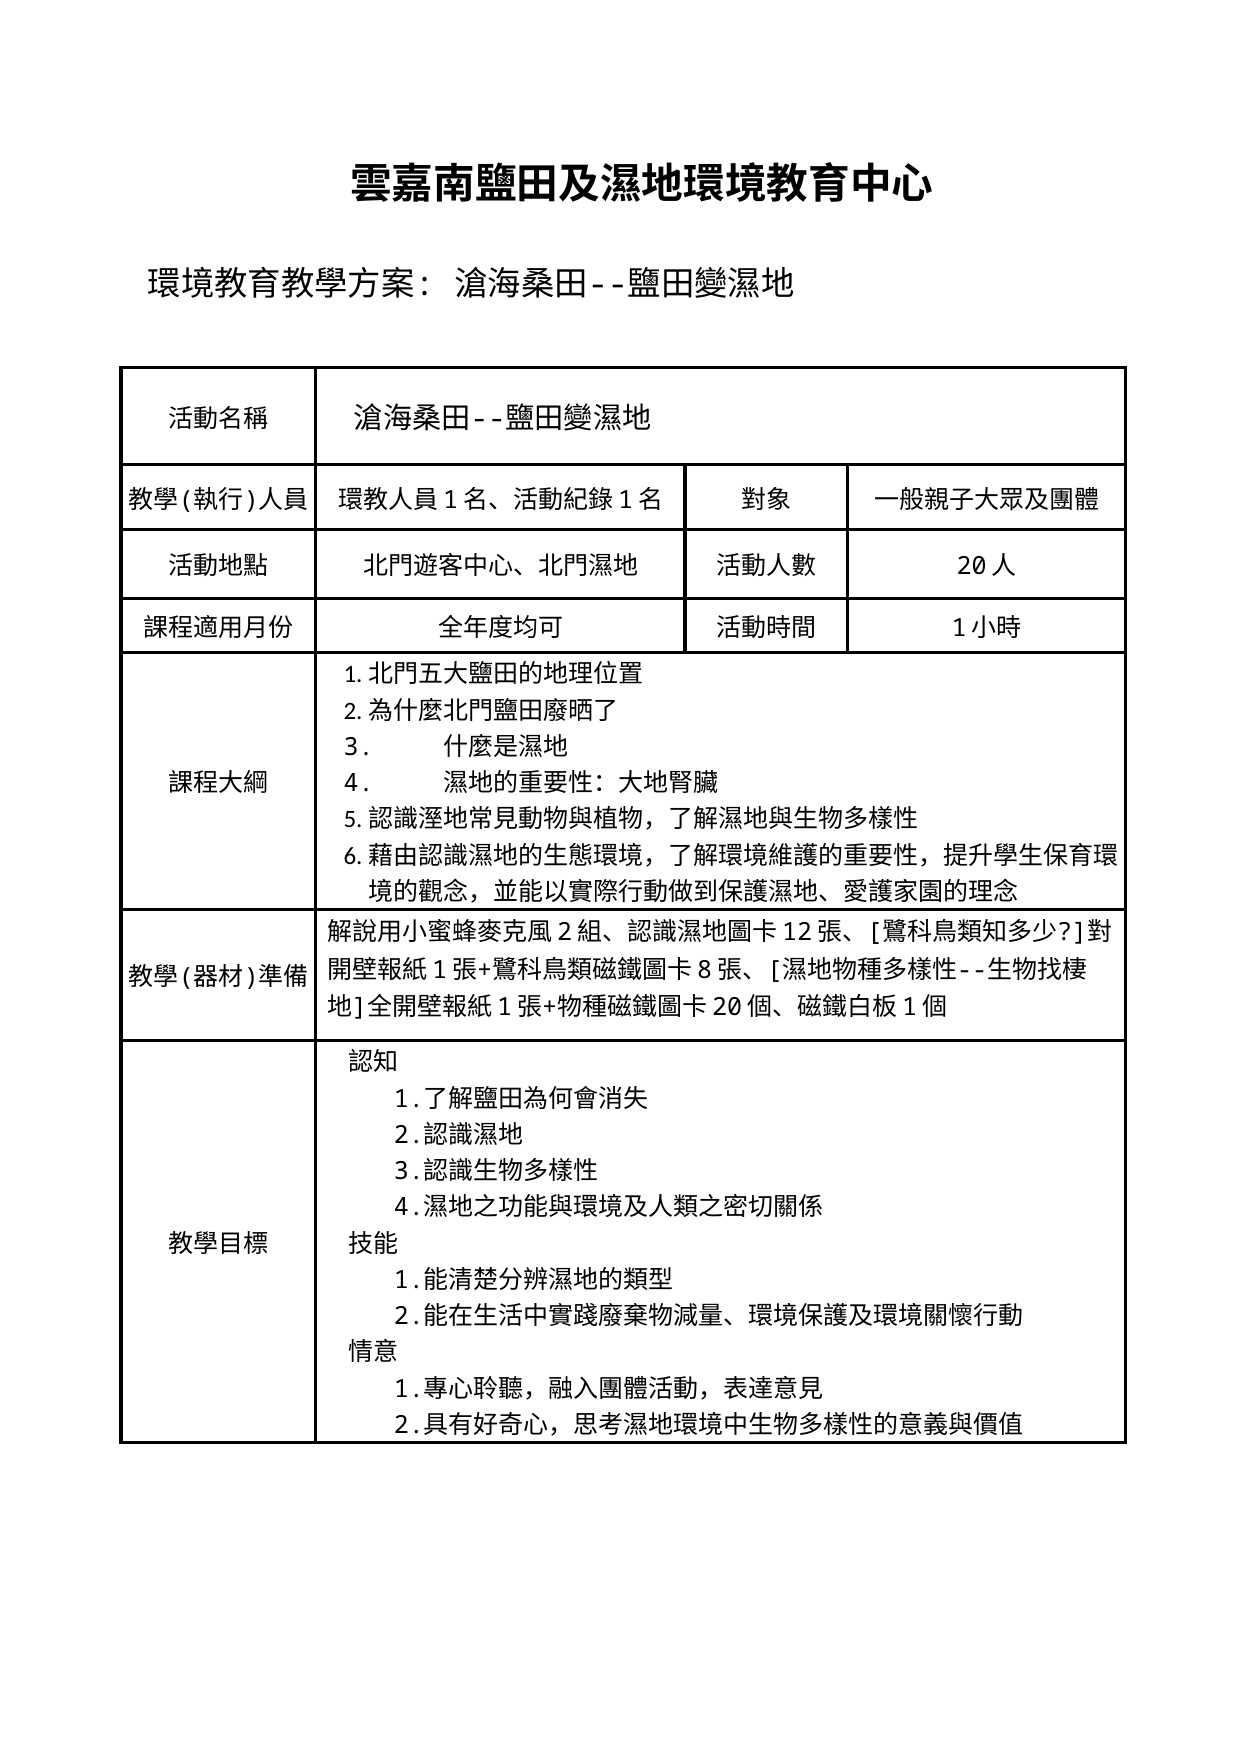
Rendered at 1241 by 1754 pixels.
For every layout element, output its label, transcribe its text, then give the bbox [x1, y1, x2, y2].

table_header 活動名稱 [123, 369, 314, 463]
table_cell 活動時間 [687, 600, 846, 651]
table_cell 北門遊客中心、北門濕地 [317, 531, 683, 597]
table_cell 環教人員1名、活動紀錄1名 [317, 466, 683, 528]
text 雲嘉南鹽田及濕地環境教育中心 [148, 150, 1136, 210]
table_cell 認知 1.了解鹽田為何會消失 2.認識濕地 3.認識生物多樣性 4.濕地之功能與環境及人類之密切關係 技能 1.能清楚分辨濕地的類型 2.能在生活中實踐廢棄物減量、環境保護及環境關懷行動 情意 1.專心聆聽，融入團體活動，表達意見 2.具有好奇心，思考濕地環境中生物多樣性的意義與價值 [317, 1042, 1124, 1441]
table_cell 活動地點 [123, 531, 314, 597]
table_cell 北門五大鹽田的地理位置 為什麼北門鹽田廢晒了 什麼是濕地 濕地的重要性：大地腎臟 認識溼地常見動物與植物，了解濕地與生物多樣性 藉由認識濕地的生態環境，了解環境維護的重要性，提升學生保育環境的觀念，並能以實際行動做到保護濕地、愛護家園的理念 [317, 654, 1124, 908]
table_cell 課程適用月份 [123, 600, 314, 651]
table_cell 對象 [687, 466, 846, 528]
table_cell 全年度均可 [317, 600, 683, 651]
table_cell 教學(執行)人員 [123, 466, 314, 528]
text 環境教育教學方案: 滄海桑田--鹽田變濕地 [148, 257, 1152, 305]
table_cell 教學目標 [123, 1042, 314, 1441]
table_cell 活動人數 [687, 531, 846, 597]
table_cell 一般親子大眾及團體 [849, 466, 1124, 528]
table_cell 課程大綱 [123, 654, 314, 908]
table_cell 解說用小蜜蜂麥克風2組、認識濕地圖卡12張、[鷺科鳥類知多少?]對開壁報紙1張+鷺科鳥類磁鐵圖卡8張、[濕地物種多樣性--生物找棲地]全開壁報紙1張+物種磁鐵圖卡20個、磁鐵白板1個 [317, 911, 1124, 1039]
table_cell 教學(器材)準備 [123, 911, 314, 1039]
table_cell 1小時 [849, 600, 1124, 651]
table_cell 20人 [849, 531, 1124, 597]
table_header 滄海桑田--鹽田變濕地 [317, 369, 1124, 463]
